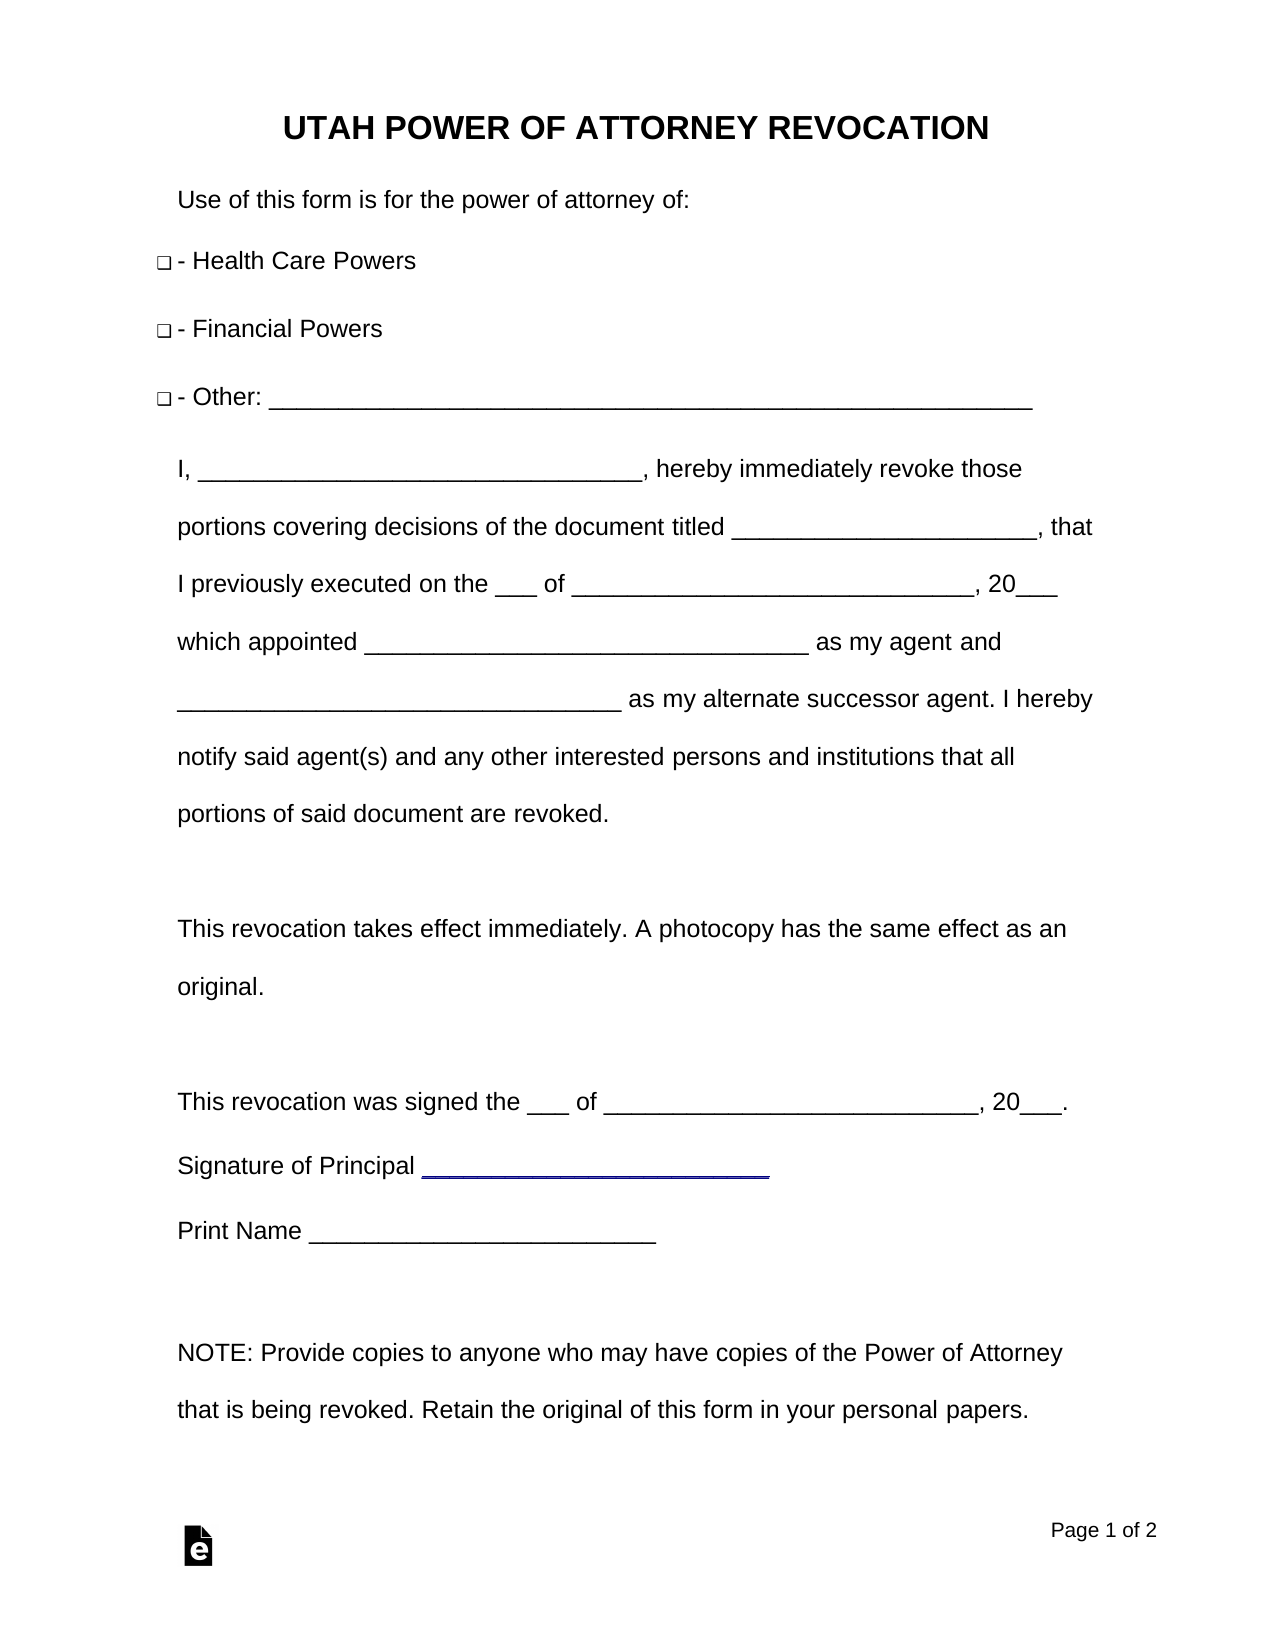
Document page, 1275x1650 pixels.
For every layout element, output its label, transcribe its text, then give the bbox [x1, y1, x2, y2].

text This revocation was signed the ___ of ___________________________, 20___. [177, 1086, 1096, 1115]
text This revocation takes effect immediately. A photocopy has the same effect as an original. [177, 914, 1096, 1000]
text Print Name _________________________ [177, 1216, 1096, 1244]
text UTAH POWER OF ATTORNEY REVOCATION [177, 108, 1096, 146]
list - Financial Powers [157, 311, 1096, 344]
text Use of this form is for the power of attorney of: [177, 185, 1096, 214]
list - Other: _______________________________________________________ [157, 379, 1096, 413]
text Signature of Principal _________________________ [177, 1151, 1096, 1180]
list - Health Care Powers [157, 242, 1096, 276]
text I, ________________________________, hereby immediately revoke those portions covering decisions of the document titled ______________________, that I previously executed on the ___ of _____________________________, 20___ which appointed ________________________________ as my agent and ________________________________ as my alternate successor agent. I hereby notify said agent(s) and any other interested persons and institutions that all portions of said document are revoked. [177, 454, 1096, 828]
text NOTE: Provide copies to anyone who may have copies of the Power of Attorney that is being revoked. Retain the original of this form in your personal papers. [177, 1338, 1096, 1424]
